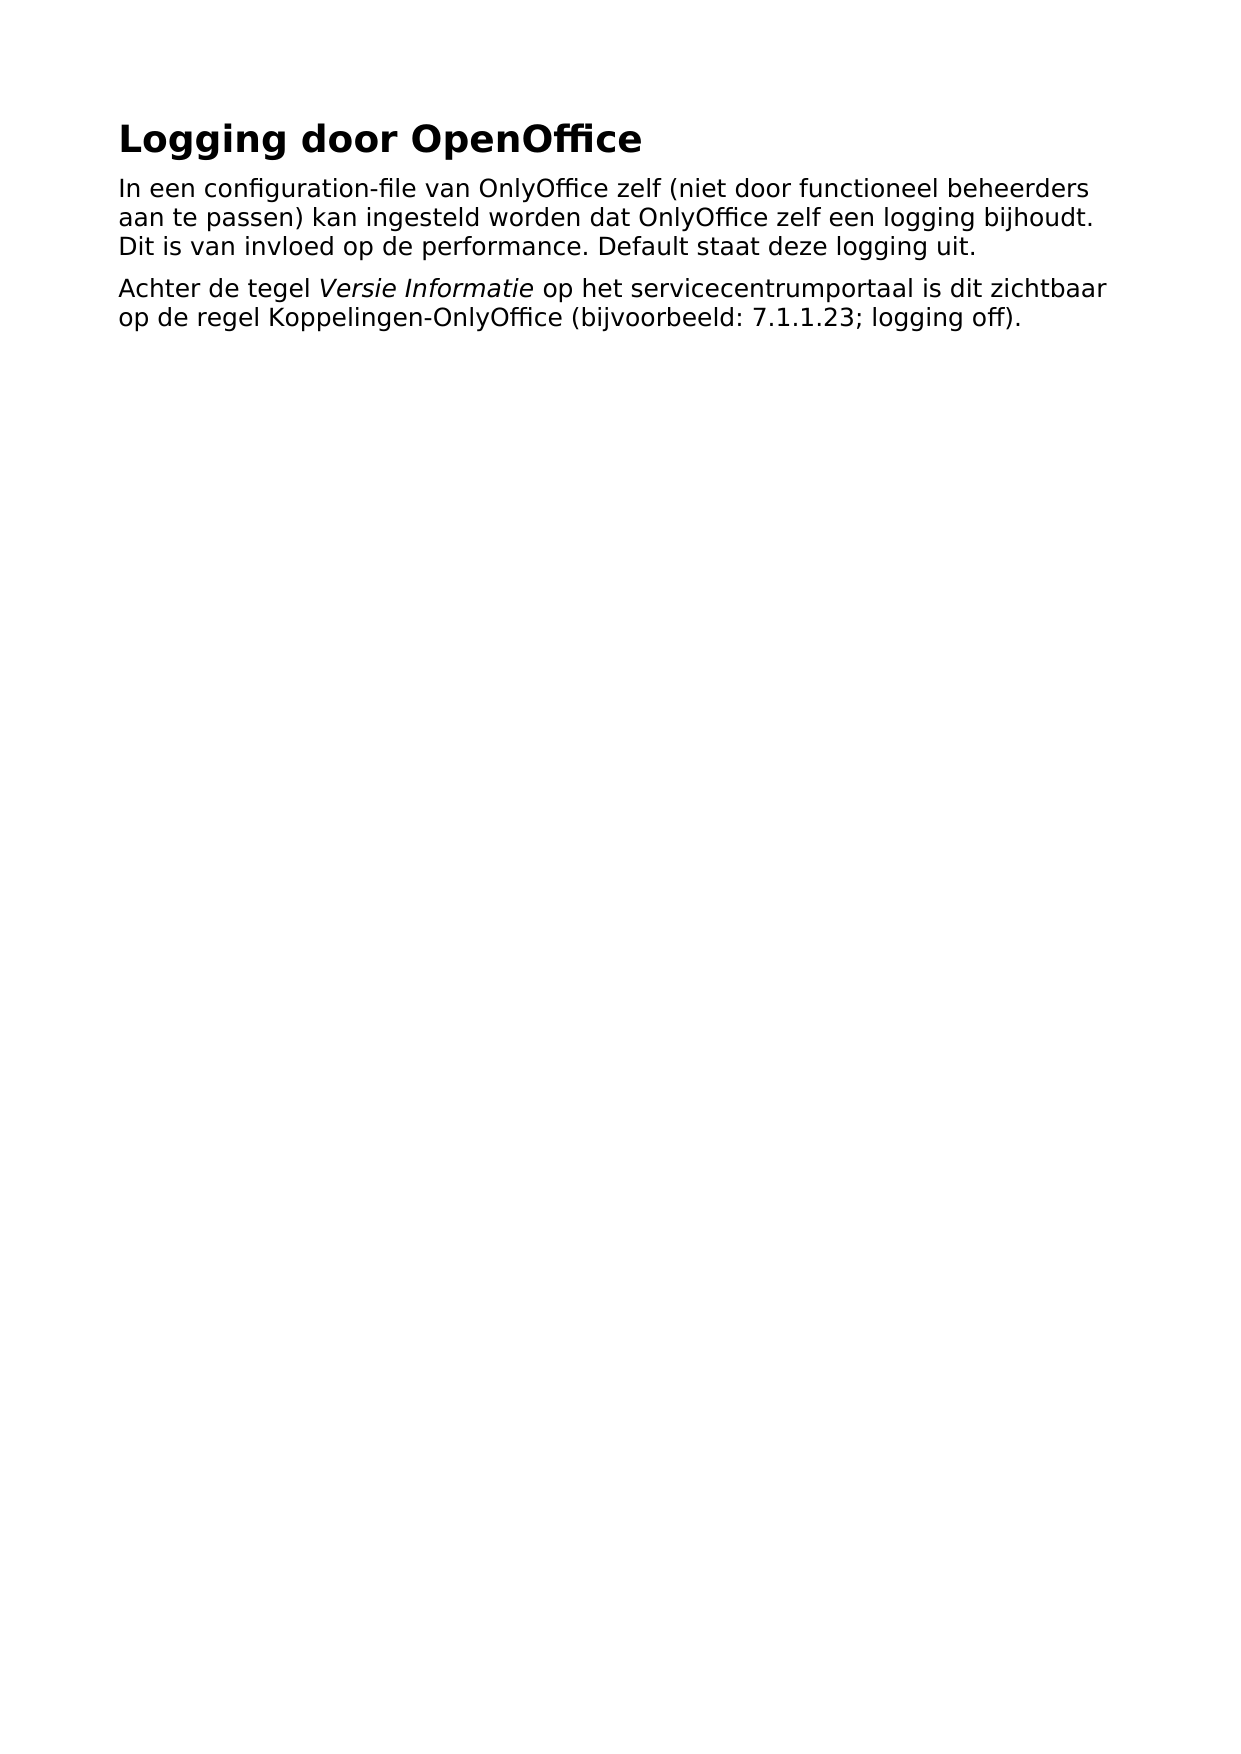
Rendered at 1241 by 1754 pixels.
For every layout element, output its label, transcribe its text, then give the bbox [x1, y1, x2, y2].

text Achter de tegel Versie Informatie op het servicecentrumportaal is dit zichtbaar op de regel Koppelingen-OnlyOffice (bijvoorbeeld: 7.1.1.23; logging off). [118, 274, 1122, 333]
subtitle Logging door OpenOffice [118, 118, 1122, 162]
text In een configuration-file van OnlyOffice zelf (niet door functioneel beheerders aan te passen) kan ingesteld worden dat OnlyOffice zelf een logging bijhoudt. Dit is van invloed op de performance. Default staat deze logging uit. [118, 174, 1122, 262]
